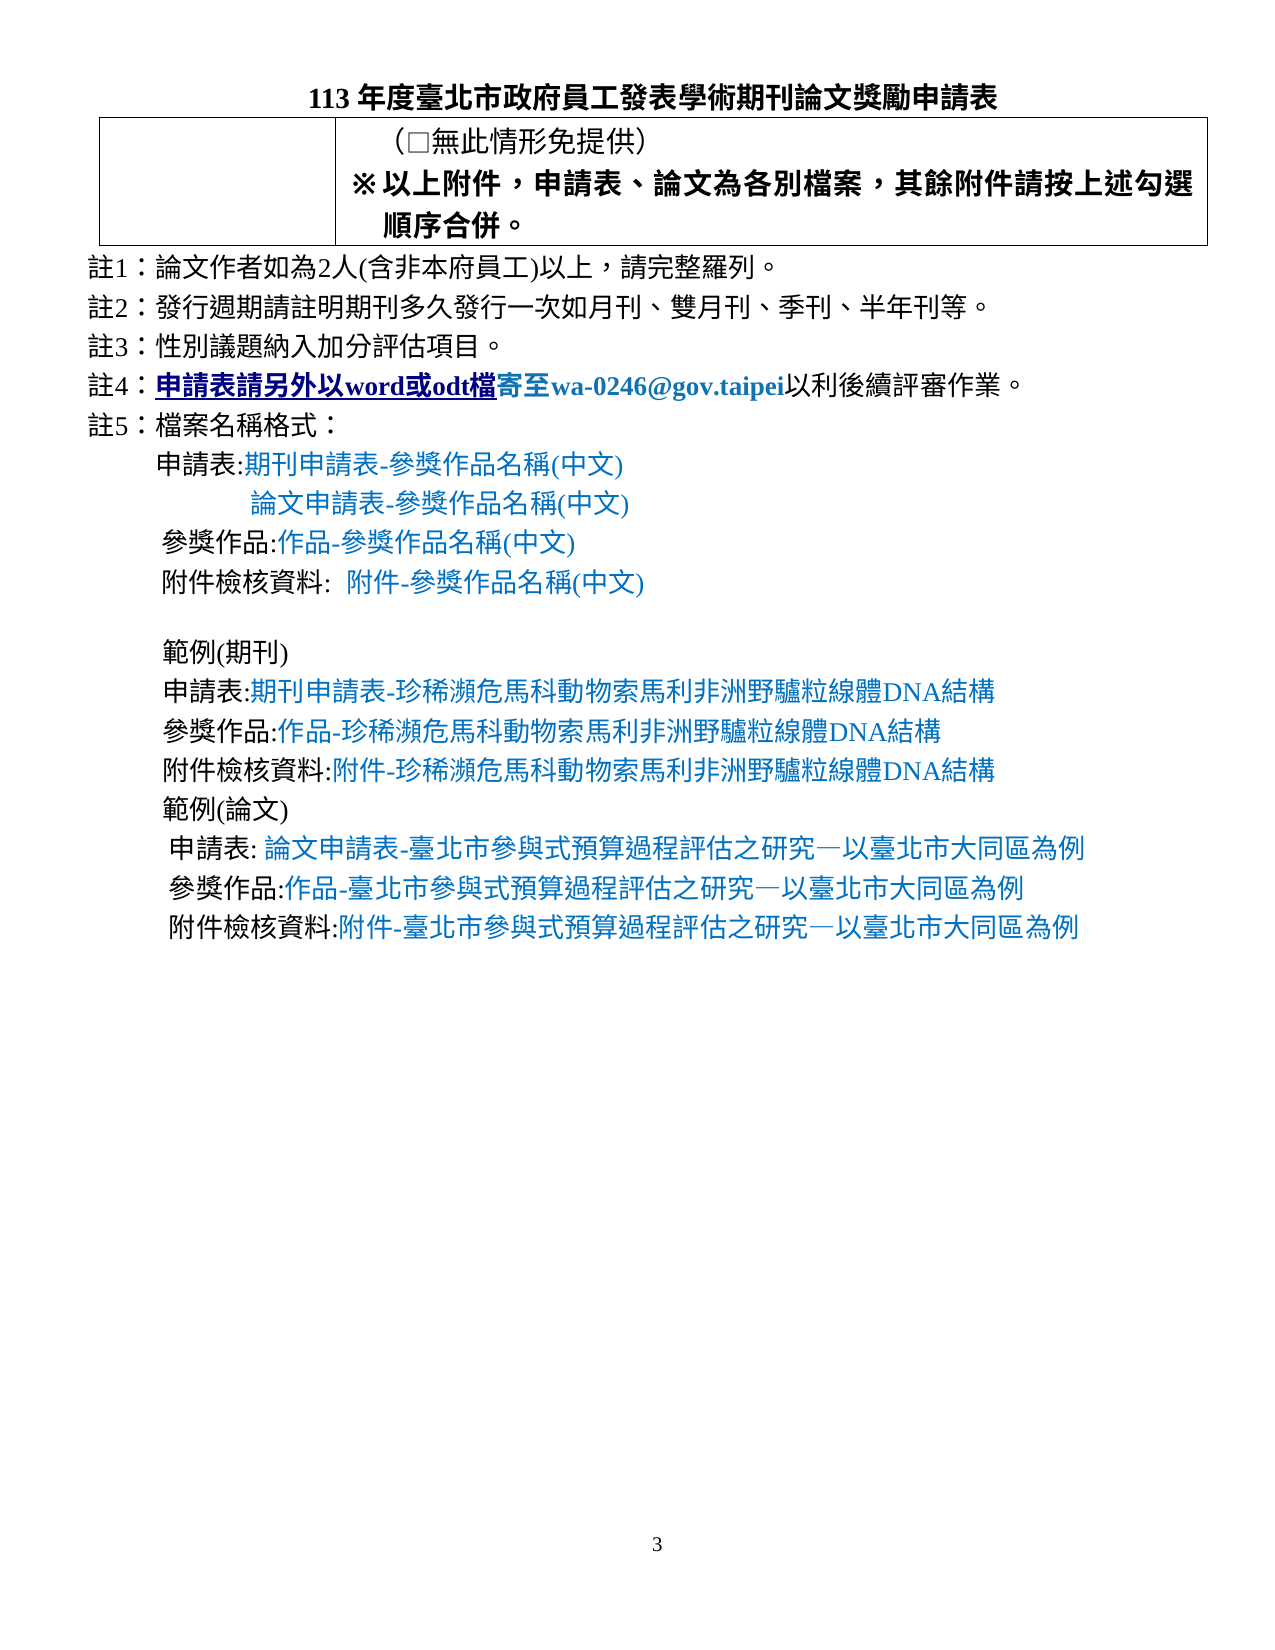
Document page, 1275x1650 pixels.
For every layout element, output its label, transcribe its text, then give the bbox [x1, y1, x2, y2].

text 註2：發行週期請註明期刊多久發行一次如月刊、雙月刊、季刊、半年刊等。 [87, 286, 1152, 325]
text 範例(期刊) [87, 631, 1152, 670]
table_cell （□無此情形免提供） ※以上附件，申請表、論文為各別檔案，其餘附件請按上述勾選順序合併。 [336, 118, 1207, 245]
text 註4：申請表請另外以word或odt檔寄至wa-0246@gov.taipei以利後續評審作業。 [87, 364, 1152, 403]
text 註5：檔案名稱格式： [87, 403, 1152, 443]
text 註3：性別議題納入加分評估項目。 [87, 325, 1152, 364]
text 論文申請表-參獎作品名稱(中文) [87, 482, 1152, 521]
text 參獎作品:作品-參獎作品名稱(中文) [148, 521, 1152, 561]
text 範例(論文) [87, 788, 1152, 827]
text 附件檢核資料: 附件-參獎作品名稱(中文) [148, 561, 1152, 600]
table_header 113 年度臺北市政府員工發表學術期刊論文獎勵申請表 [99, 75, 1207, 117]
text 申請表:期刊申請表-參獎作品名稱(中文) [87, 443, 1152, 482]
text 申請表:期刊申請表-珍稀瀕危馬科動物索馬利非洲野驢粒線體DNA結構 [87, 670, 1152, 709]
text 申請表: 論文申請表-臺北市參與式預算過程評估之研究—以臺北市大同區為例 [87, 827, 1152, 867]
table_cell [100, 118, 335, 245]
text 附件檢核資料:附件-臺北市參與式預算過程評估之研究—以臺北市大同區為例 [87, 906, 1152, 945]
text 參獎作品:作品-臺北市參與式預算過程評估之研究—以臺北市大同區為例 [87, 867, 1152, 906]
text 附件檢核資料:附件-珍稀瀕危馬科動物索馬利非洲野驢粒線體DNA結構 [87, 749, 1152, 788]
text 註1：論文作者如為2人(含非本府員工)以上，請完整羅列。 [87, 246, 1152, 286]
text 參獎作品:作品-珍稀瀕危馬科動物索馬利非洲野驢粒線體DNA結構 [87, 709, 1152, 749]
